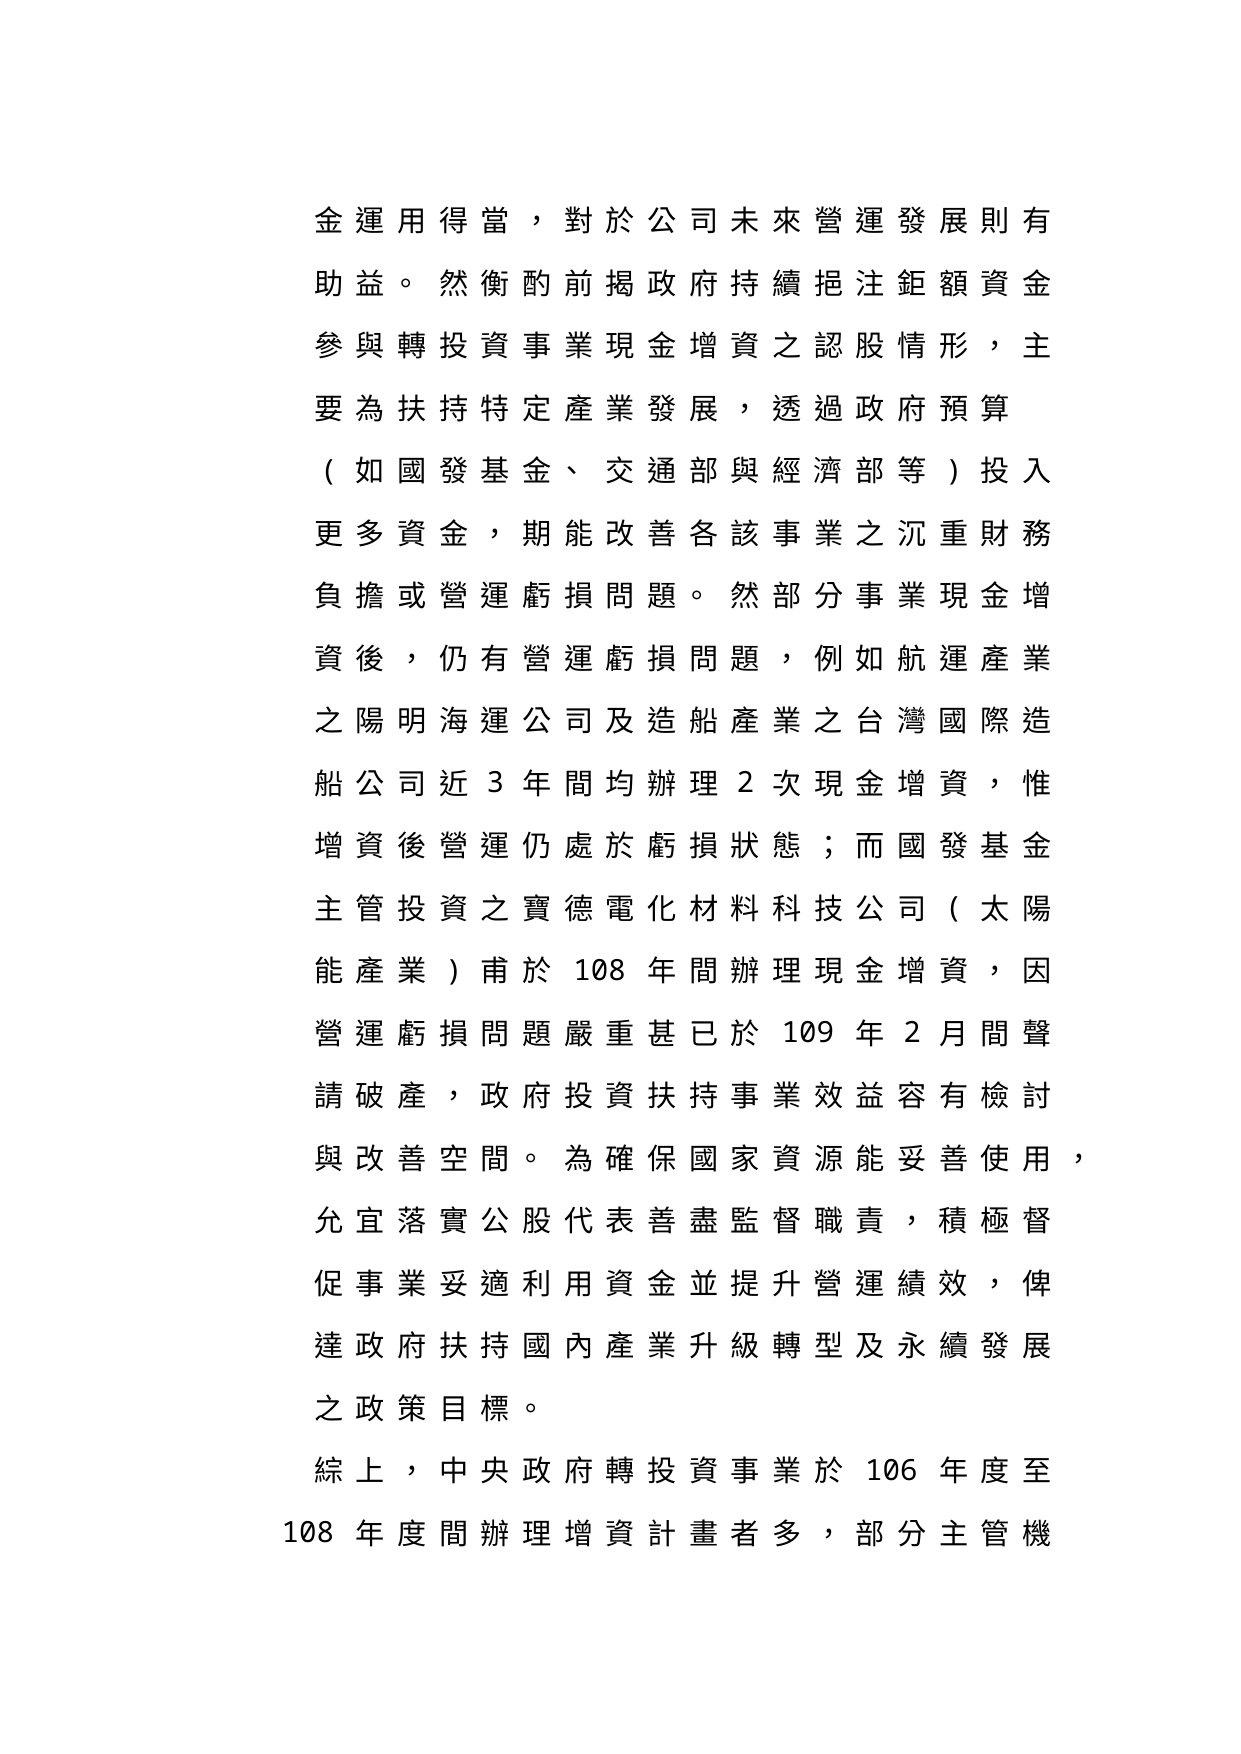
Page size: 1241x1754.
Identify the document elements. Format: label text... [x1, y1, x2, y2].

text 綜上，中央政府轉投資事業於106年度至108年度間辦理增資計畫者多，部分主管機 [242, 1427, 1058, 1552]
text 事業辦理現金增資之緣由多異，取得之資金有用於建廠或投資生產設備以擴充營運規模、或償還公司債務以改善財務結構、或多角化布局於國內外其他事業等，若資金運用得當，對於公司未來營運發展則有助益。然衡酌前揭政府持續挹注鉅額資金參與轉投資事業現金增資之認股情形，主要為扶持特定產業發展，透過政府預算(如國發基金、交通部與經濟部等)投入更多資金，期能改善各該事業之沉重財務負擔或營運虧損問題。然部分事業現金增資後，仍有營運虧損問題，例如航運產業之陽明海運公司及造船產業之台灣國際造船公司近3年間均辦理2次現金增資，惟增資後營運仍處於虧損狀態；而國發基金主管投資之寶德電化材料科技公司(太陽能產業)甫於108年間辦理現金增資，因營運虧損問題嚴重甚已於109年2月間聲請破產，政府投資扶持事業效益容有檢討與改善空間。為確保國家資源能妥善使用，允宜落實公股代表善盡監督職責，積極督促事業妥適利用資金並提升營運績效，俾達政府扶持國內產業升級轉型及永續發展之政策目標。 [271, 177, 1058, 1427]
